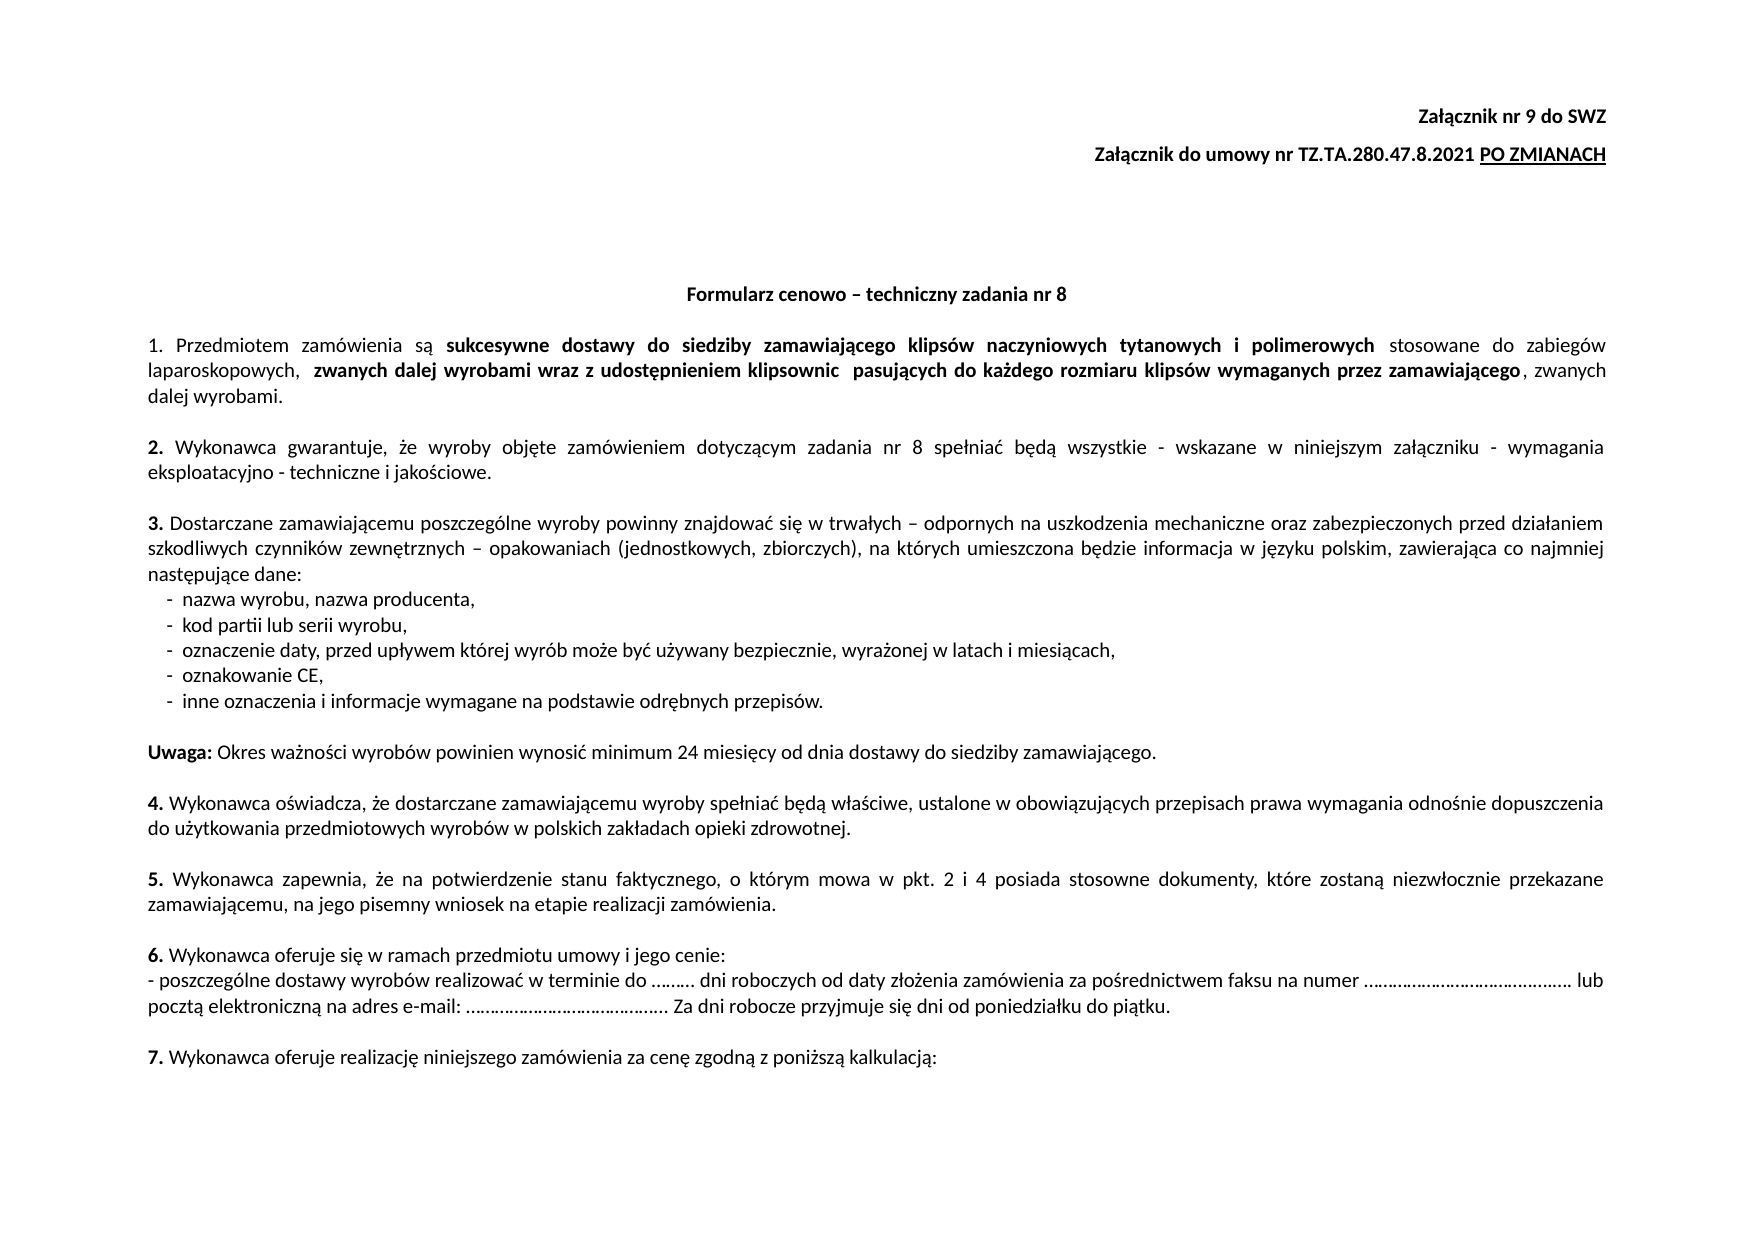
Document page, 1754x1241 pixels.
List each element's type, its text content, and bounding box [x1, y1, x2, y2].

text - kod partii lub serii wyrobu, [148, 612, 1606, 637]
subtitle Formularz cenowo – techniczny zadania nr 8 [148, 281, 1606, 307]
text 1. Przedmiotem zamówienia są sukcesywne dostawy do siedziby zamawiającego klipsów naczyniowych tytanowych i polimerowych stosowane do zabiegów laparoskopowych, zwanych dalej wyrobami wraz z udostępnieniem klipsownic pasujących do każdego rozmiaru klipsów wymaganych przez zamawiającego, zwanych dalej wyrobami. [148, 332, 1606, 408]
text 5. Wykonawca zapewnia, że na potwierdzenie stanu faktycznego, o którym mowa w pkt. 2 i 4 posiada stosowne dokumenty, które zostaną niezwłocznie przekazane zamawiającemu, na jego pisemny wniosek na etapie realizacji zamówienia. [148, 866, 1606, 917]
text 7. Wykonawca oferuje realizację niniejszego zamówienia za cenę zgodną z poniższą kalkulacją: [148, 1044, 1606, 1069]
text Załącznik nr 9 do SWZ [149, 103, 1606, 129]
text 2. Wykonawca gwarantuje, że wyroby objęte zamówieniem dotyczącym zadania nr 8 spełniać będą wszystkie - wskazane w niniejszym załączniku - wymagania eksploatacyjno - techniczne i jakościowe. [148, 434, 1606, 485]
text - oznaczenie daty, przed upływem której wyrób może być używany bezpiecznie, wyrażonej w latach i miesiącach, [148, 637, 1606, 663]
text Załącznik do umowy nr TZ.TA.280.47.8.2021 PO ZMIANACH [149, 142, 1606, 167]
text 3. Dostarczane zamawiającemu poszczególne wyroby powinny znajdować się w trwałych – odpornych na uszkodzenia mechaniczne oraz zabezpieczonych przed działaniem szkodliwych czynników zewnętrznych – opakowaniach (jednostkowych, zbiorczych), na których umieszczona będzie informacja w języku polskim, zawierająca co najmniej następujące dane: [148, 510, 1606, 586]
text - poszczególne dostawy wyrobów realizować w terminie do ……… dni roboczych od daty złożenia zamówienia za pośrednictwem faksu na numer ……………………………..….…. lub pocztą elektroniczną na adres e-mail: …………………………………... Za dni robocze przyjmuje się dni od poniedziałku do piątku. [148, 968, 1606, 1018]
text 6. Wykonawca oferuje się w ramach przedmiotu umowy i jego cenie: [148, 942, 1606, 968]
text - nazwa wyrobu, nazwa producenta, [148, 586, 1606, 612]
text 4. Wykonawca oświadcza, że dostarczane zamawiającemu wyroby spełniać będą właściwe, ustalone w obowiązujących przepisach prawa wymagania odnośnie dopuszczenia do użytkowania przedmiotowych wyrobów w polskich zakładach opieki zdrowotnej. [148, 790, 1606, 841]
text - inne oznaczenia i informacje wymagane na podstawie odrębnych przepisów. [148, 688, 1606, 713]
text Uwaga: Okres ważności wyrobów powinien wynosić minimum 24 miesięcy od dnia dostawy do siedziby zamawiającego. [148, 739, 1606, 764]
text - oznakowanie CE, [148, 663, 1606, 688]
